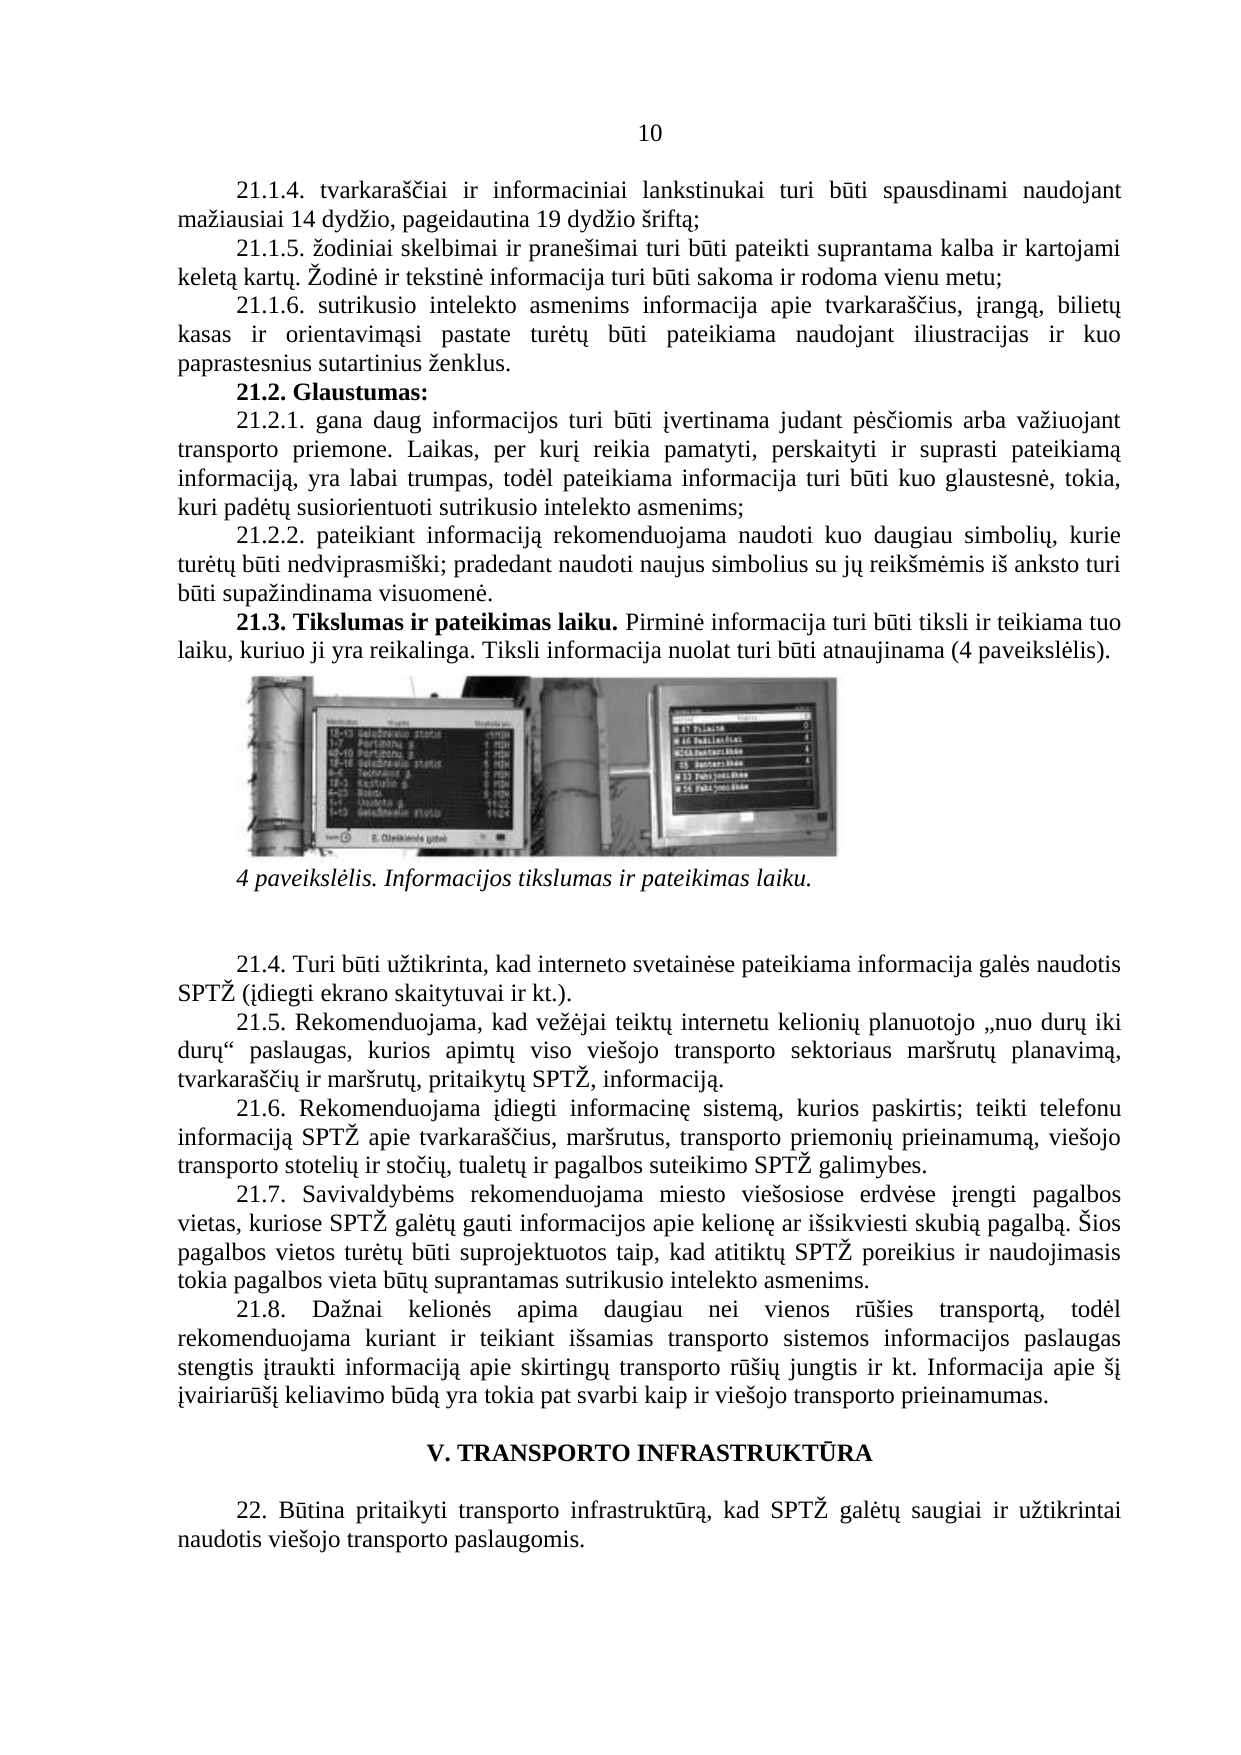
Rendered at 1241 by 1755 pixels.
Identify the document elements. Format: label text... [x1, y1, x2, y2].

text 21.1.4. tvarkaraščiai ir informaciniai lankstinukai turi būti spausdinami naudojant mažiausiai 14 dydžio, pageidautina 19 dydžio šriftą; [177, 176, 1122, 233]
text 21.1.6. sutrikusio intelekto asmenims informacija apie tvarkaraščius, įrangą, bilietų kasas ir orientavimąsi pastate turėtų būti pateikiama naudojant iliustracijas ir kuo paprastesnius sutartinius ženklus. [177, 291, 1122, 377]
text V. TRANSPORTO INFRASTRUKTŪRA [177, 1438, 1122, 1467]
text 22. Būtina pritaikyti transporto infrastruktūrą, kad SPTŽ galėtų saugiai ir užtikrintai naudotis viešojo transporto paslaugomis. [177, 1495, 1122, 1553]
text 21.5. Rekomenduojama, kad vežėjai teiktų internetu kelionių planuotojo „nuo durų iki durų“ paslaugas, kurios apimtų viso viešojo transporto sektoriaus maršrutų planavimą, tvarkaraščių ir maršrutų, pritaikytų SPTŽ, informaciją. [177, 1007, 1122, 1093]
text 21.1.5. žodiniai skelbimai ir pranešimai turi būti pateikti suprantama kalba ir kartojami keletą kartų. Žodinė ir tekstinė informacija turi būti sakoma ir rodoma vienu metu; [177, 233, 1122, 291]
text 21.2. Glaustumas: [177, 377, 1122, 406]
text 21.2.1. gana daug informacijos turi būti įvertinama judant pėsčiomis arba važiuojant transporto priemone. Laikas, per kurį reikia pamatyti, perskaityti ir suprasti pateikiamą informaciją, yra labai trumpas, todėl pateikiama informacija turi būti kuo glaustesnė, tokia, kuri padėtų susiorientuoti sutrikusio intelekto asmenims; [177, 406, 1122, 521]
text 21.3. Tikslumas ir pateikimas laiku. Pirminė informacija turi būti tiksli ir teikiama tuo laiku, kuriuo ji yra reikalinga. Tiksli informacija nuolat turi būti atnaujinama (4 paveikslėlis). [177, 607, 1122, 664]
text 21.7. Savivaldybėms rekomenduojama miesto viešosiose erdvėse įrengti pagalbos vietas, kuriose SPTŽ galėtų gauti informacijos apie kelionę ar išsikviesti skubią pagalbą. Šios pagalbos vietos turėtų būti suprojektuotos taip, kad atitiktų SPTŽ poreikius ir naudojimasis tokia pagalbos vieta būtų suprantamas sutrikusio intelekto asmenims. [177, 1179, 1122, 1294]
text 21.2.2. pateikiant informaciją rekomenduojama naudoti kuo daugiau simbolių, kurie turėtų būti nedviprasmiški; pradedant naudoti naujus simbolius su jų reikšmėmis iš anksto turi būti supažindinama visuomenė. [177, 521, 1122, 607]
text 21.8. Dažnai kelionės apima daugiau nei vienos rūšies transportą, todėl rekomenduojama kuriant ir teikiant išsamias transporto sistemos informacijos paslaugas stengtis įtraukti informaciją apie skirtingų transporto rūšių jungtis ir kt. Informacija apie šį įvairiarūšį keliavimo būdą yra tokia pat svarbi kaip ir viešojo transporto prieinamumas. [177, 1294, 1122, 1409]
text 21.6. Rekomenduojama įdiegti informacinę sistemą, kurios paskirtis; teikti telefonu informaciją SPTŽ apie tvarkaraščius, maršrutus, transporto priemonių prieinamumą, viešojo transporto stotelių ir stočių, tualetų ir pagalbos suteikimo SPTŽ galimybes. [177, 1093, 1122, 1179]
text 21.4. Turi būti užtikrinta, kad interneto svetainėse pateikiama informacija galės naudotis SPTŽ (įdiegti ekrano skaitytuvai ir kt.). [177, 949, 1122, 1007]
text 4 paveikslėlis. Informacijos tikslumas ir pateikimas laiku. [177, 863, 1122, 892]
